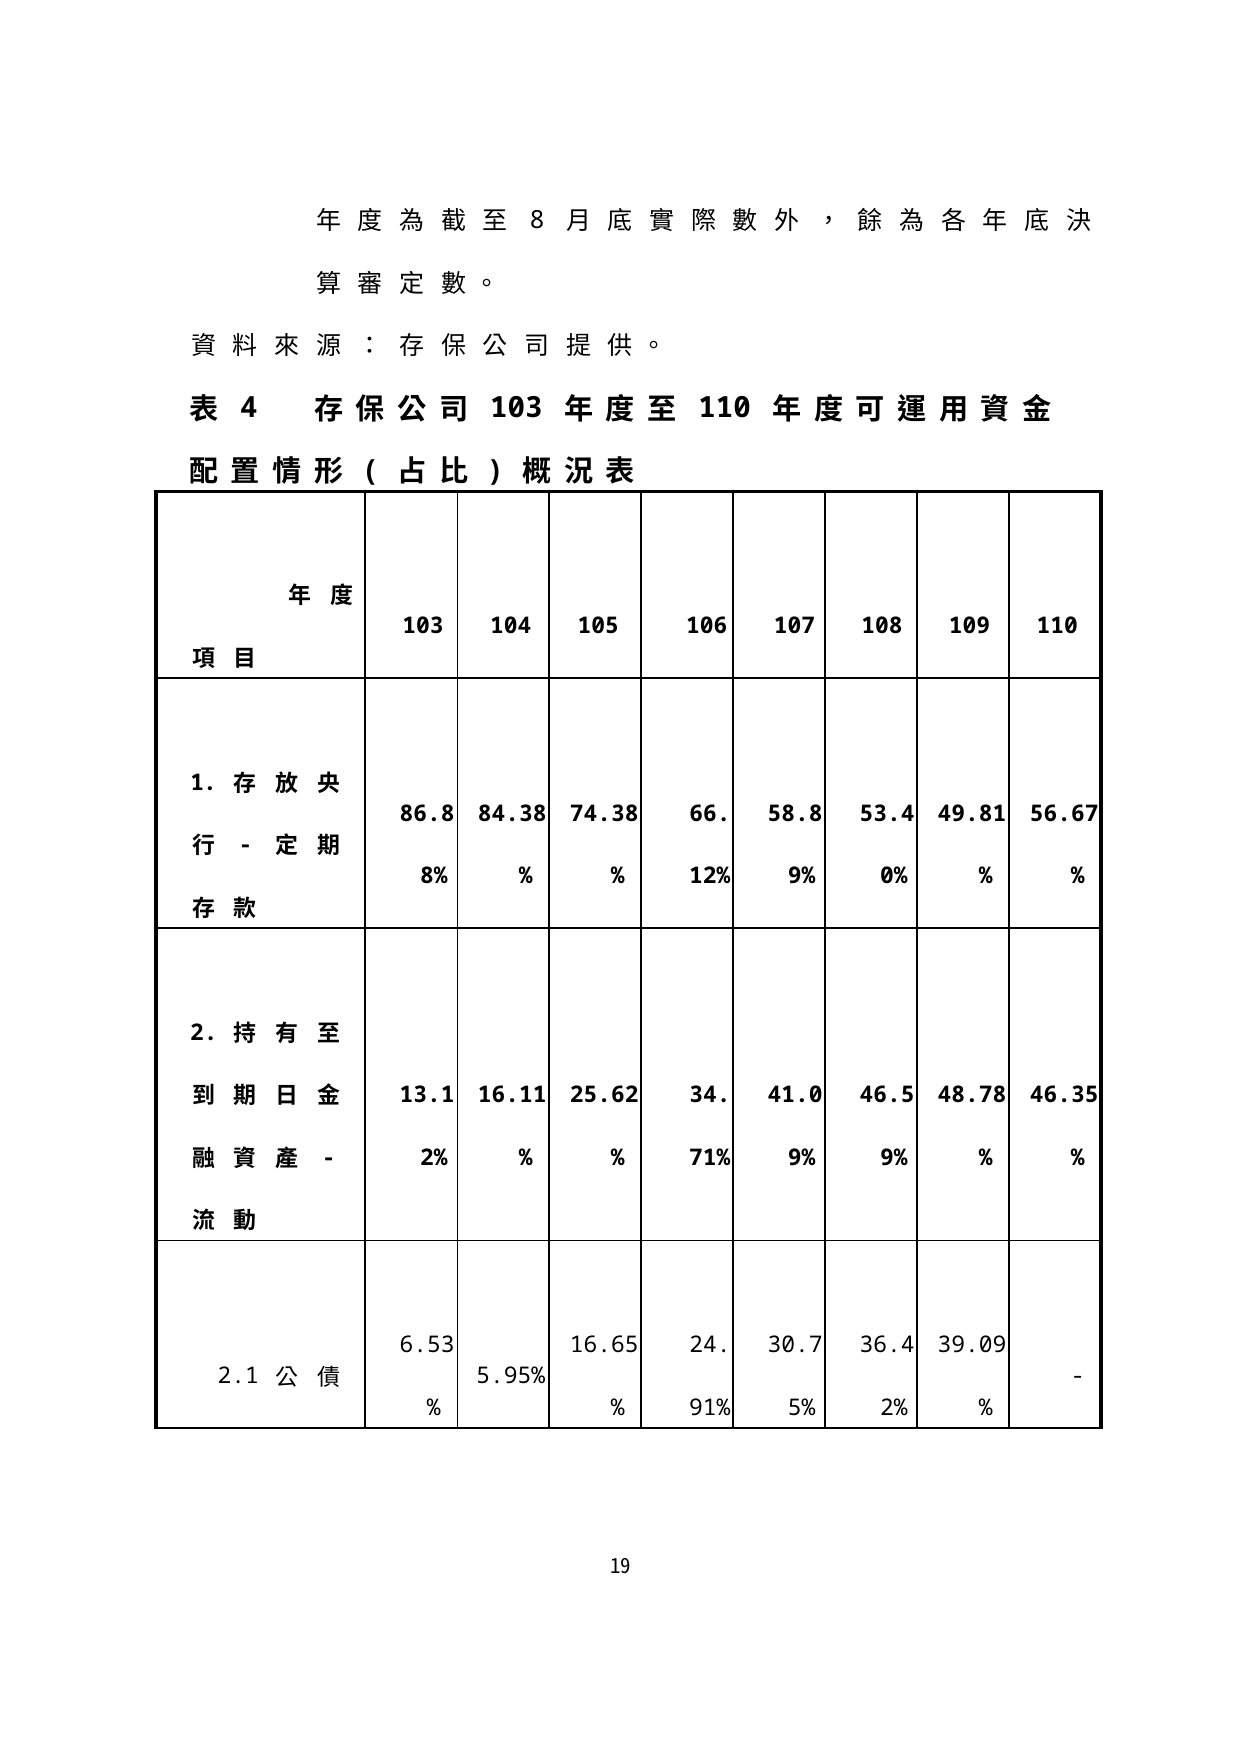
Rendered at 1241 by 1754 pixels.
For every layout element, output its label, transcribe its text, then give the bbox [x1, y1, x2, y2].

table_header 103 [366, 493, 457, 677]
table_cell 46.35% [1010, 929, 1099, 1240]
table_cell 30.75% [734, 1241, 824, 1427]
table_cell 5.95% [458, 1241, 548, 1427]
table_cell 48.78% [918, 929, 1008, 1240]
table_cell 66.12% [642, 679, 732, 927]
table_cell 39.09% [918, 1241, 1008, 1427]
table_header 109 [918, 493, 1008, 677]
table_header 年度 項目 [158, 493, 364, 677]
table_cell 49.81% [918, 679, 1008, 927]
table_header 108 [826, 493, 916, 677]
table_cell 25.62% [550, 929, 640, 1240]
table_cell 34.71% [642, 929, 732, 1240]
table_cell 1.存放央行-定期存款 [158, 679, 364, 927]
table_cell 36.42% [826, 1241, 916, 1427]
table_cell 58.89% [734, 679, 824, 927]
table_cell 13.12% [366, 929, 457, 1240]
table_header 106 [642, 493, 732, 677]
table_cell 16.65% [550, 1241, 640, 1427]
table_cell 86.88% [366, 679, 457, 927]
table_cell 41.09% [734, 929, 824, 1240]
table_cell 53.40% [826, 679, 916, 927]
table_cell 46.59% [826, 929, 916, 1240]
table_cell - [1010, 1241, 1099, 1427]
table_cell 2.1公債 [158, 1241, 364, 1427]
table_header 104 [458, 493, 548, 677]
table_cell 74.38% [550, 679, 640, 927]
text 表4 存保公司103年度至110年度可運用資金配置情形(占比)概況表 [153, 365, 1087, 490]
table_cell 6.53% [366, 1241, 457, 1427]
table_header 105 [550, 493, 640, 677]
text 資料來源：存保公司提供。 [153, 302, 1117, 365]
text 年度為截至8月底實際數外，餘為各年底決算審定數。 [153, 177, 1117, 302]
table_header 110 [1010, 493, 1099, 677]
table_header 107 [734, 493, 824, 677]
table_cell 16.11% [458, 929, 548, 1240]
table_cell 24.91% [642, 1241, 732, 1427]
table_cell 56.67% [1010, 679, 1099, 927]
table_cell 2.持有至到期日金融資產-流動 [158, 929, 364, 1240]
table_cell 84.38% [458, 679, 548, 927]
